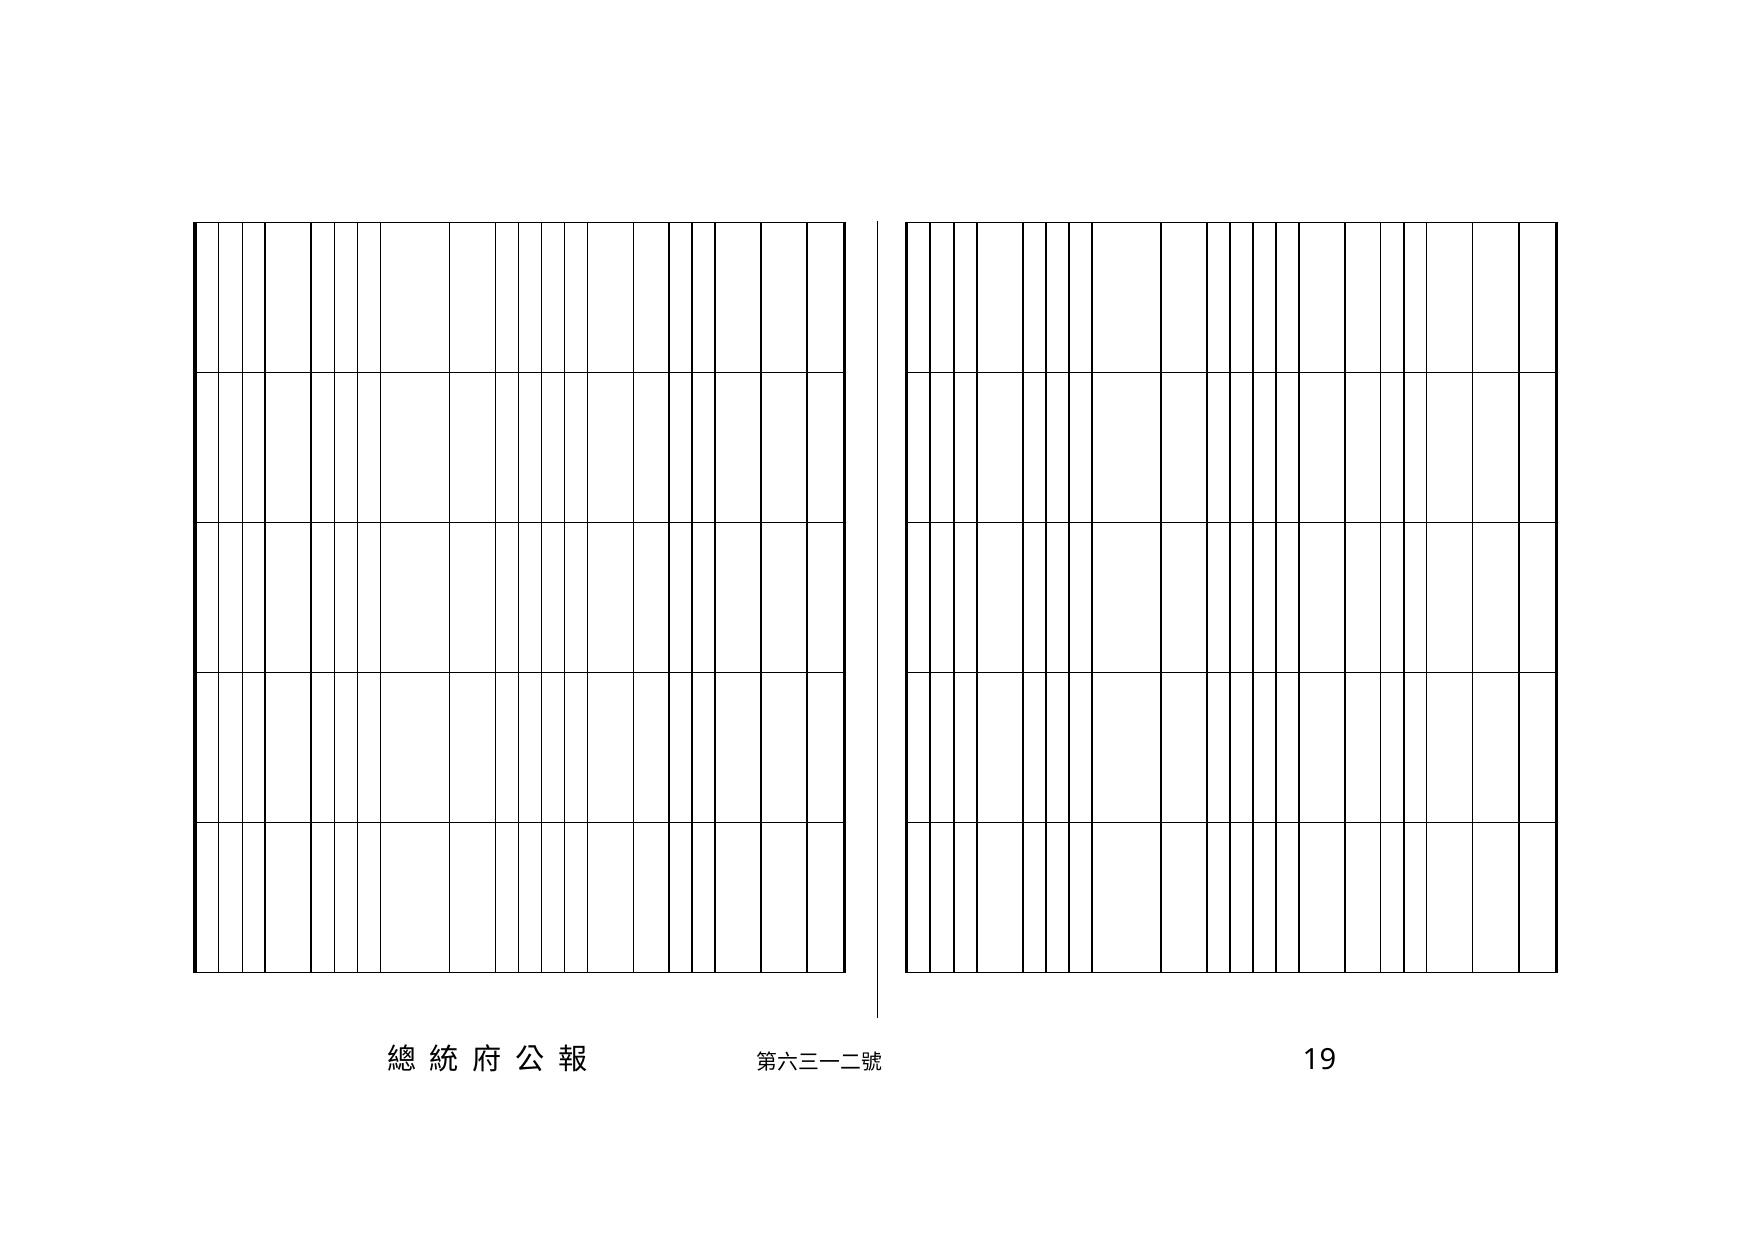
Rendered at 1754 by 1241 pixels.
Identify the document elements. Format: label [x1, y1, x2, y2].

table_cell [450, 823, 472, 972]
table_cell [381, 673, 403, 822]
table_cell [955, 523, 976, 672]
table_cell [1000, 673, 1022, 822]
table_cell [1162, 673, 1184, 822]
table_cell [381, 823, 403, 972]
table_cell [955, 823, 976, 972]
table_cell [197, 673, 218, 822]
table_cell [1024, 373, 1045, 522]
table_cell [1070, 223, 1091, 372]
table_cell [266, 823, 288, 972]
table_cell [611, 673, 633, 822]
table_cell [403, 823, 426, 972]
table_cell [1208, 373, 1229, 522]
table_cell [288, 523, 310, 672]
table_cell [1405, 223, 1426, 372]
table_cell [542, 223, 564, 372]
table_cell [1070, 673, 1091, 822]
table_cell [1000, 823, 1022, 972]
table_cell [978, 523, 1000, 672]
table_cell [1184, 673, 1206, 822]
table_cell [1184, 523, 1206, 672]
table_cell [219, 673, 242, 822]
table_cell [1277, 823, 1298, 972]
table_cell [473, 523, 495, 672]
table_cell [542, 373, 564, 522]
table_cell [808, 823, 843, 972]
table_cell [335, 673, 357, 822]
table_cell [762, 223, 784, 372]
table_cell [381, 223, 403, 372]
table_cell [403, 673, 426, 822]
table_cell [473, 373, 495, 522]
table_cell [1346, 523, 1380, 672]
table_cell [403, 373, 426, 522]
table_cell [1024, 223, 1045, 372]
table_cell [403, 523, 426, 672]
table_cell [908, 823, 929, 972]
table_cell [908, 373, 929, 522]
table_cell [1520, 823, 1555, 972]
table_cell [784, 673, 806, 822]
table_cell [1277, 223, 1298, 372]
table_cell [1346, 223, 1380, 372]
table_cell [197, 373, 218, 522]
table_cell [1208, 223, 1229, 372]
table_cell [1427, 523, 1450, 672]
table_cell [243, 373, 264, 522]
table_cell [1277, 523, 1298, 672]
table_cell [738, 523, 760, 672]
table_cell [784, 523, 806, 672]
table_cell [738, 223, 760, 372]
table_cell [1496, 373, 1518, 522]
table_cell [931, 823, 953, 972]
table_cell [358, 523, 380, 672]
table_cell [1162, 223, 1184, 372]
table_cell [1381, 523, 1403, 672]
table_cell [426, 673, 449, 822]
table_cell [762, 373, 784, 522]
table_cell [1231, 823, 1252, 972]
table_cell [1473, 523, 1496, 672]
table_cell [312, 673, 334, 822]
table_cell [931, 223, 953, 372]
table_cell [243, 673, 264, 822]
table_cell [1184, 823, 1206, 972]
table_cell [1450, 373, 1472, 522]
table_cell [1115, 523, 1138, 672]
table_cell [496, 823, 518, 972]
table_cell [978, 373, 1000, 522]
table_cell [670, 673, 691, 822]
table_cell [716, 223, 738, 372]
table_cell [1047, 823, 1068, 972]
table_cell [426, 373, 449, 522]
table_cell [219, 373, 242, 522]
table_cell [381, 523, 403, 672]
table_cell [358, 823, 380, 972]
table_cell [670, 223, 691, 372]
table_cell [1405, 523, 1426, 672]
table_cell [496, 523, 518, 672]
table_cell [1070, 373, 1091, 522]
table_cell [693, 523, 714, 672]
table_cell [542, 823, 564, 972]
table_cell [931, 673, 953, 822]
table_cell [1254, 223, 1275, 372]
table_cell [565, 523, 587, 672]
table_cell [266, 523, 288, 672]
table_cell [955, 673, 976, 822]
table_cell [358, 673, 380, 822]
table_cell [1162, 823, 1184, 972]
table_cell [1300, 373, 1322, 522]
table_cell [1450, 823, 1472, 972]
table_cell [1184, 223, 1206, 372]
table_cell [1093, 223, 1115, 372]
table_cell [670, 373, 691, 522]
table_cell [1322, 673, 1344, 822]
table_cell [1070, 823, 1091, 972]
table_cell [496, 223, 518, 372]
table_cell [978, 223, 1000, 372]
table_cell [1381, 223, 1403, 372]
table_cell [519, 223, 541, 372]
table_cell [588, 523, 611, 672]
table_cell [1381, 373, 1403, 522]
table_cell [1405, 673, 1426, 822]
table_cell [266, 373, 288, 522]
table_cell [288, 823, 310, 972]
table_cell [1254, 823, 1275, 972]
table_cell [716, 673, 738, 822]
table_cell [1093, 523, 1115, 672]
table_cell [288, 373, 310, 522]
table_cell [197, 523, 218, 672]
table_cell [1208, 823, 1229, 972]
table_cell [1231, 223, 1252, 372]
table_cell [542, 523, 564, 672]
table_cell [738, 373, 760, 522]
table_cell [1473, 823, 1496, 972]
table_cell [738, 823, 760, 972]
table_cell [670, 823, 691, 972]
table_cell [519, 673, 541, 822]
table_cell [1254, 673, 1275, 822]
table_cell [762, 673, 784, 822]
table_cell [450, 373, 472, 522]
table_cell [908, 223, 929, 372]
table_cell [1300, 523, 1322, 672]
table_cell [519, 823, 541, 972]
table_cell [1381, 823, 1403, 972]
table_cell [312, 223, 334, 372]
table_cell [1138, 223, 1160, 372]
table_cell [473, 823, 495, 972]
table_cell [808, 373, 843, 522]
table_cell [450, 523, 472, 672]
table_cell [611, 373, 633, 522]
table_cell [312, 823, 334, 972]
table_cell [1473, 223, 1496, 372]
table_cell [955, 223, 976, 372]
table_cell [693, 823, 714, 972]
table_cell [542, 673, 564, 822]
table_cell [716, 373, 738, 522]
table_cell [784, 823, 806, 972]
table_cell [1427, 223, 1450, 372]
table_cell [931, 373, 953, 522]
table_cell [473, 673, 495, 822]
table_cell [716, 523, 738, 672]
table_cell [1346, 823, 1380, 972]
table_cell [1138, 673, 1160, 822]
table_cell [588, 823, 611, 972]
table_cell [978, 823, 1000, 972]
table_cell [1427, 823, 1450, 972]
table_cell [312, 373, 334, 522]
table_cell [519, 373, 541, 522]
table_cell [634, 823, 668, 972]
table_cell [808, 223, 843, 372]
table_cell [808, 523, 843, 672]
table_cell [908, 673, 929, 822]
table_cell [1300, 673, 1322, 822]
table_cell [1093, 823, 1115, 972]
table_cell [611, 523, 633, 672]
table_cell [1115, 823, 1138, 972]
table_cell [634, 523, 668, 672]
table_cell [1070, 523, 1091, 672]
table_cell [588, 673, 611, 822]
table_cell [978, 673, 1000, 822]
table_cell [1024, 673, 1045, 822]
table_cell [1000, 373, 1022, 522]
table_cell [288, 223, 310, 372]
table_cell [381, 373, 403, 522]
table_cell [808, 673, 843, 822]
table_cell [1138, 523, 1160, 672]
table_cell [358, 223, 380, 372]
table_cell [1208, 523, 1229, 672]
table_cell [1047, 223, 1068, 372]
table_cell [243, 523, 264, 672]
table_cell [197, 223, 218, 372]
table_cell [1231, 373, 1252, 522]
table_cell [335, 823, 357, 972]
table_cell [634, 673, 668, 822]
table_cell [450, 673, 472, 822]
table_cell [565, 823, 587, 972]
table_cell [1450, 223, 1472, 372]
table_cell [634, 373, 668, 522]
table_cell [1520, 223, 1555, 372]
table_cell [1346, 373, 1380, 522]
table_cell [403, 223, 426, 372]
table_cell [716, 823, 738, 972]
table_cell [1024, 823, 1045, 972]
table_cell [611, 823, 633, 972]
table_cell [1115, 223, 1138, 372]
table_cell [496, 373, 518, 522]
table_cell [1322, 823, 1344, 972]
table_cell [266, 223, 288, 372]
table_cell [1496, 523, 1518, 672]
table_cell [1162, 523, 1184, 672]
table_cell [1277, 673, 1298, 822]
table_cell [519, 523, 541, 672]
table_cell [693, 373, 714, 522]
table_cell [762, 823, 784, 972]
table_cell [1000, 223, 1022, 372]
table_cell [1450, 673, 1472, 822]
table_cell [588, 373, 611, 522]
table_cell [1473, 373, 1496, 522]
table_cell [1024, 523, 1045, 672]
table_cell [1208, 673, 1229, 822]
table_cell [1405, 373, 1426, 522]
table_cell [1300, 223, 1322, 372]
table_cell [1093, 373, 1115, 522]
table_cell [908, 523, 929, 672]
table_cell [1473, 673, 1496, 822]
table_cell [1047, 523, 1068, 672]
table_cell [219, 823, 242, 972]
table_cell [565, 223, 587, 372]
table_cell [1405, 823, 1426, 972]
table_cell [1381, 673, 1403, 822]
table_cell [197, 823, 218, 972]
table_cell [312, 523, 334, 672]
table_cell [266, 673, 288, 822]
table_cell [784, 373, 806, 522]
table_cell [1520, 523, 1555, 672]
table_cell [1322, 523, 1344, 672]
table_cell [1300, 823, 1322, 972]
table_cell [565, 373, 587, 522]
table_cell [1162, 373, 1184, 522]
table_cell [1184, 373, 1206, 522]
table_cell [670, 523, 691, 672]
table_cell [1000, 523, 1022, 672]
table_cell [1115, 373, 1138, 522]
table_cell [426, 823, 449, 972]
table_cell [335, 223, 357, 372]
table_cell [1450, 523, 1472, 672]
table_cell [1093, 673, 1115, 822]
table_cell [1496, 823, 1518, 972]
table_cell [1138, 373, 1160, 522]
table_cell [1427, 673, 1450, 822]
table_cell [426, 223, 449, 372]
table_cell [219, 223, 242, 372]
table_cell [243, 223, 264, 372]
table_cell [1138, 823, 1160, 972]
table_cell [1496, 673, 1518, 822]
table_cell [1346, 673, 1380, 822]
table_cell [1496, 223, 1518, 372]
table_cell [358, 373, 380, 522]
table_cell [1322, 373, 1344, 522]
table_cell [1322, 223, 1344, 372]
table_cell [931, 523, 953, 672]
table_cell [473, 223, 495, 372]
table_cell [288, 673, 310, 822]
table_cell [1231, 523, 1252, 672]
table_cell [426, 523, 449, 672]
table_cell [634, 223, 668, 372]
table_cell [693, 673, 714, 822]
table_cell [335, 373, 357, 522]
table_cell [219, 523, 242, 672]
table_cell [496, 673, 518, 822]
table_cell [955, 373, 976, 522]
table_cell [1520, 373, 1555, 522]
table_cell [1254, 373, 1275, 522]
table_cell [1047, 373, 1068, 522]
table_cell [335, 523, 357, 672]
table_cell [1277, 373, 1298, 522]
table_cell [1115, 673, 1138, 822]
table_cell [1520, 673, 1555, 822]
table_cell [588, 223, 611, 372]
table_cell [1231, 673, 1252, 822]
table_cell [1047, 673, 1068, 822]
table_cell [611, 223, 633, 372]
table_cell [1254, 523, 1275, 672]
table_cell [693, 223, 714, 372]
table_cell [738, 673, 760, 822]
table_cell [450, 223, 472, 372]
table_cell [762, 523, 784, 672]
table_cell [1427, 373, 1450, 522]
table_cell [784, 223, 806, 372]
table_cell [565, 673, 587, 822]
table_cell [243, 823, 264, 972]
